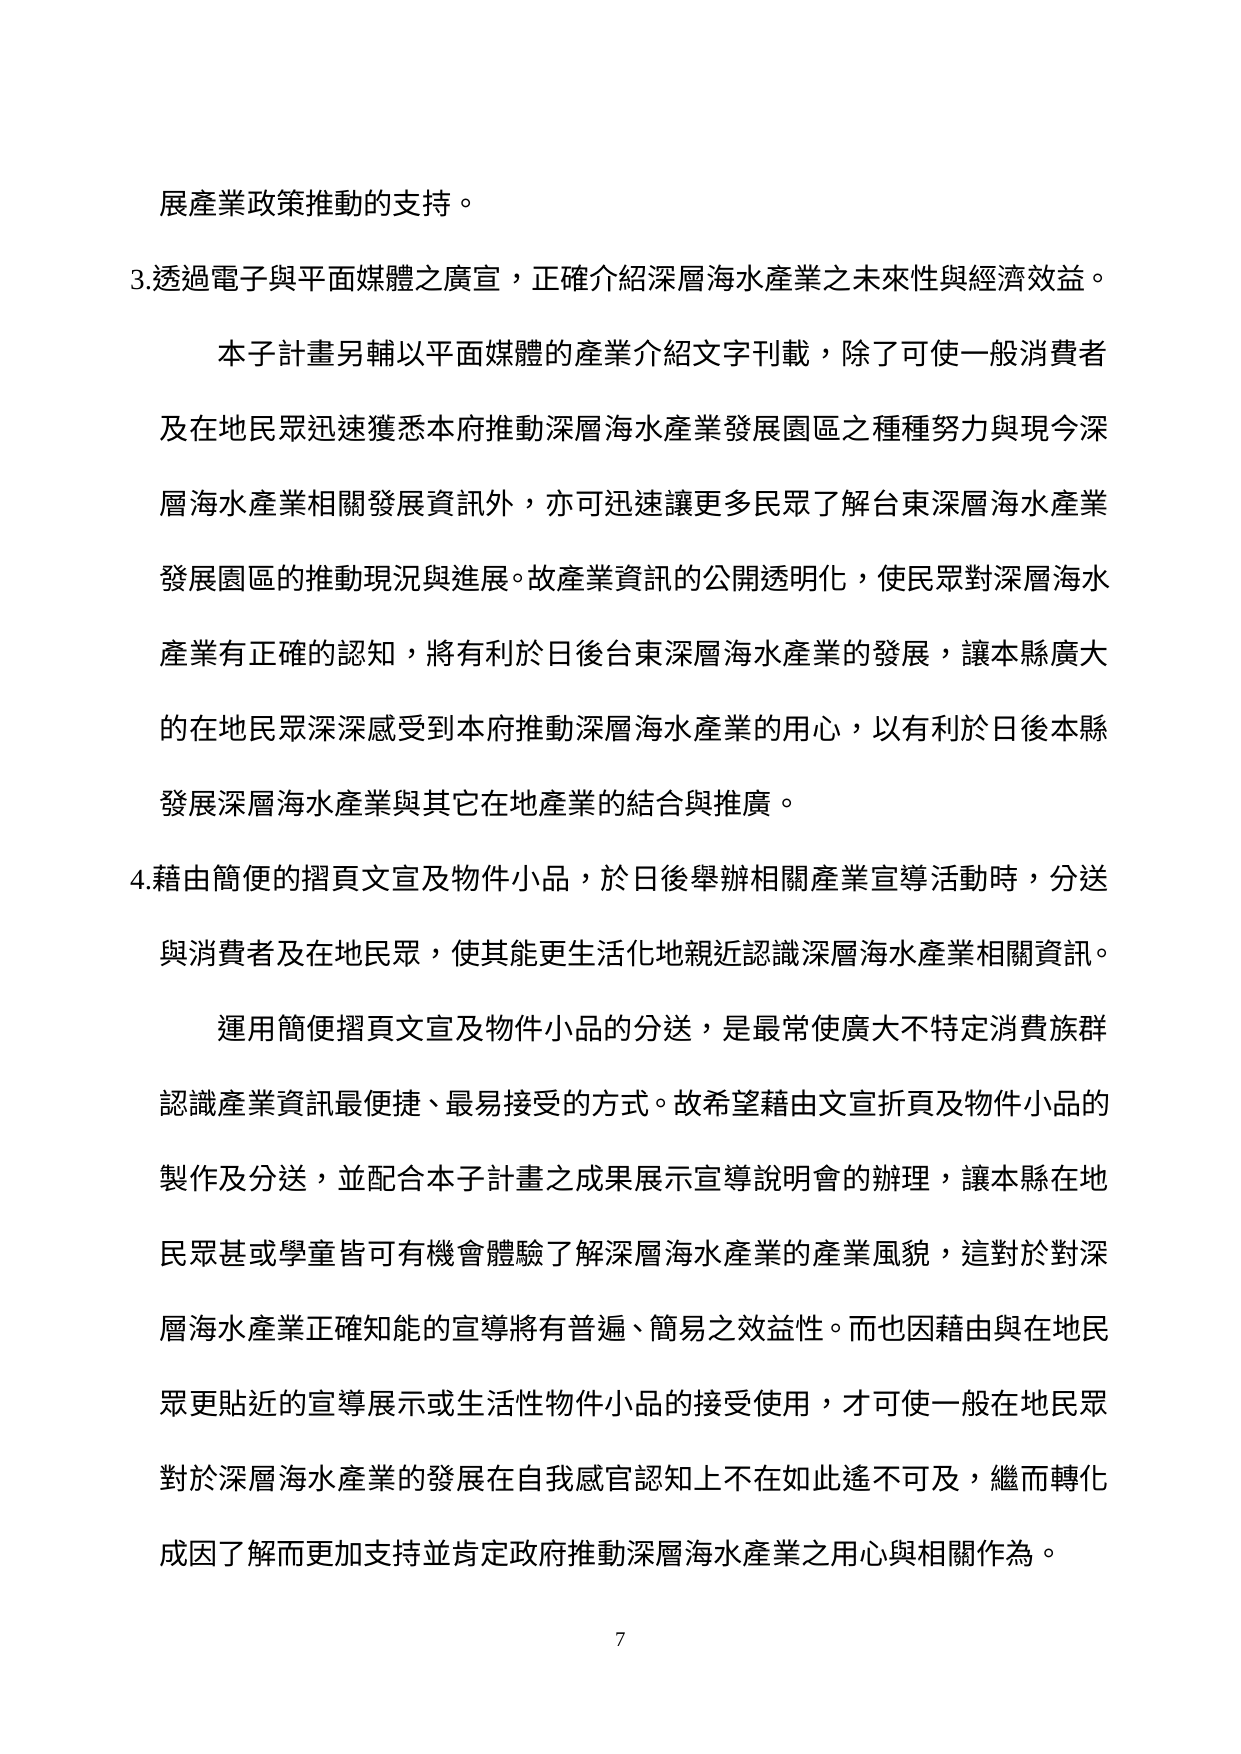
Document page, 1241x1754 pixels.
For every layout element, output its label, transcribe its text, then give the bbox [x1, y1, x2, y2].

text 4.藉由簡便的摺頁文宣及物件小品，於日後舉辦相關產業宣導活動時，分送與消費者及在地民眾，使其能更生活化地親近認識深層海水產業相關資訊。 [130, 839, 1110, 989]
text 運用簡便摺頁文宣及物件小品的分送，是最常使廣大不特定消費族群認識產業資訊最便捷、最易接受的方式。故希望藉由文宣折頁及物件小品的製作及分送，並配合本子計畫之成果展示宣導說明會的辦理，讓本縣在地民眾甚或學童皆可有機會體驗了解深層海水產業的產業風貌，這對於對深層海水產業正確知能的宣導將有普遍、簡易之效益性。而也因藉由與在地民眾更貼近的宣導展示或生活性物件小品的接受使用，才可使一般在地民眾對於深層海水產業的發展在自我感官認知上不在如此遙不可及，繼而轉化成因了解而更加支持並肯定政府推動深層海水產業之用心與相關作為。 [159, 989, 1110, 1589]
text 本子計畫另輔以平面媒體的產業介紹文字刊載，除了可使一般消費者及在地民眾迅速獲悉本府推動深層海水產業發展園區之種種努力與現今深層海水產業相關發展資訊外，亦可迅速讓更多民眾了解台東深層海水產業發展園區的推動現況與進展。故產業資訊的公開透明化，使民眾對深層海水產業有正確的認知，將有利於日後台東深層海水產業的發展，讓本縣廣大的在地民眾深深感受到本府推動深層海水產業的用心，以有利於日後本縣發展深層海水產業與其它在地產業的結合與推廣。 [159, 314, 1110, 839]
text 3.透過電子與平面媒體之廣宣，正確介紹深層海水產業之未來性與經濟效益。 [130, 239, 1110, 314]
text 展產業政策推動的支持。 [159, 164, 1110, 239]
